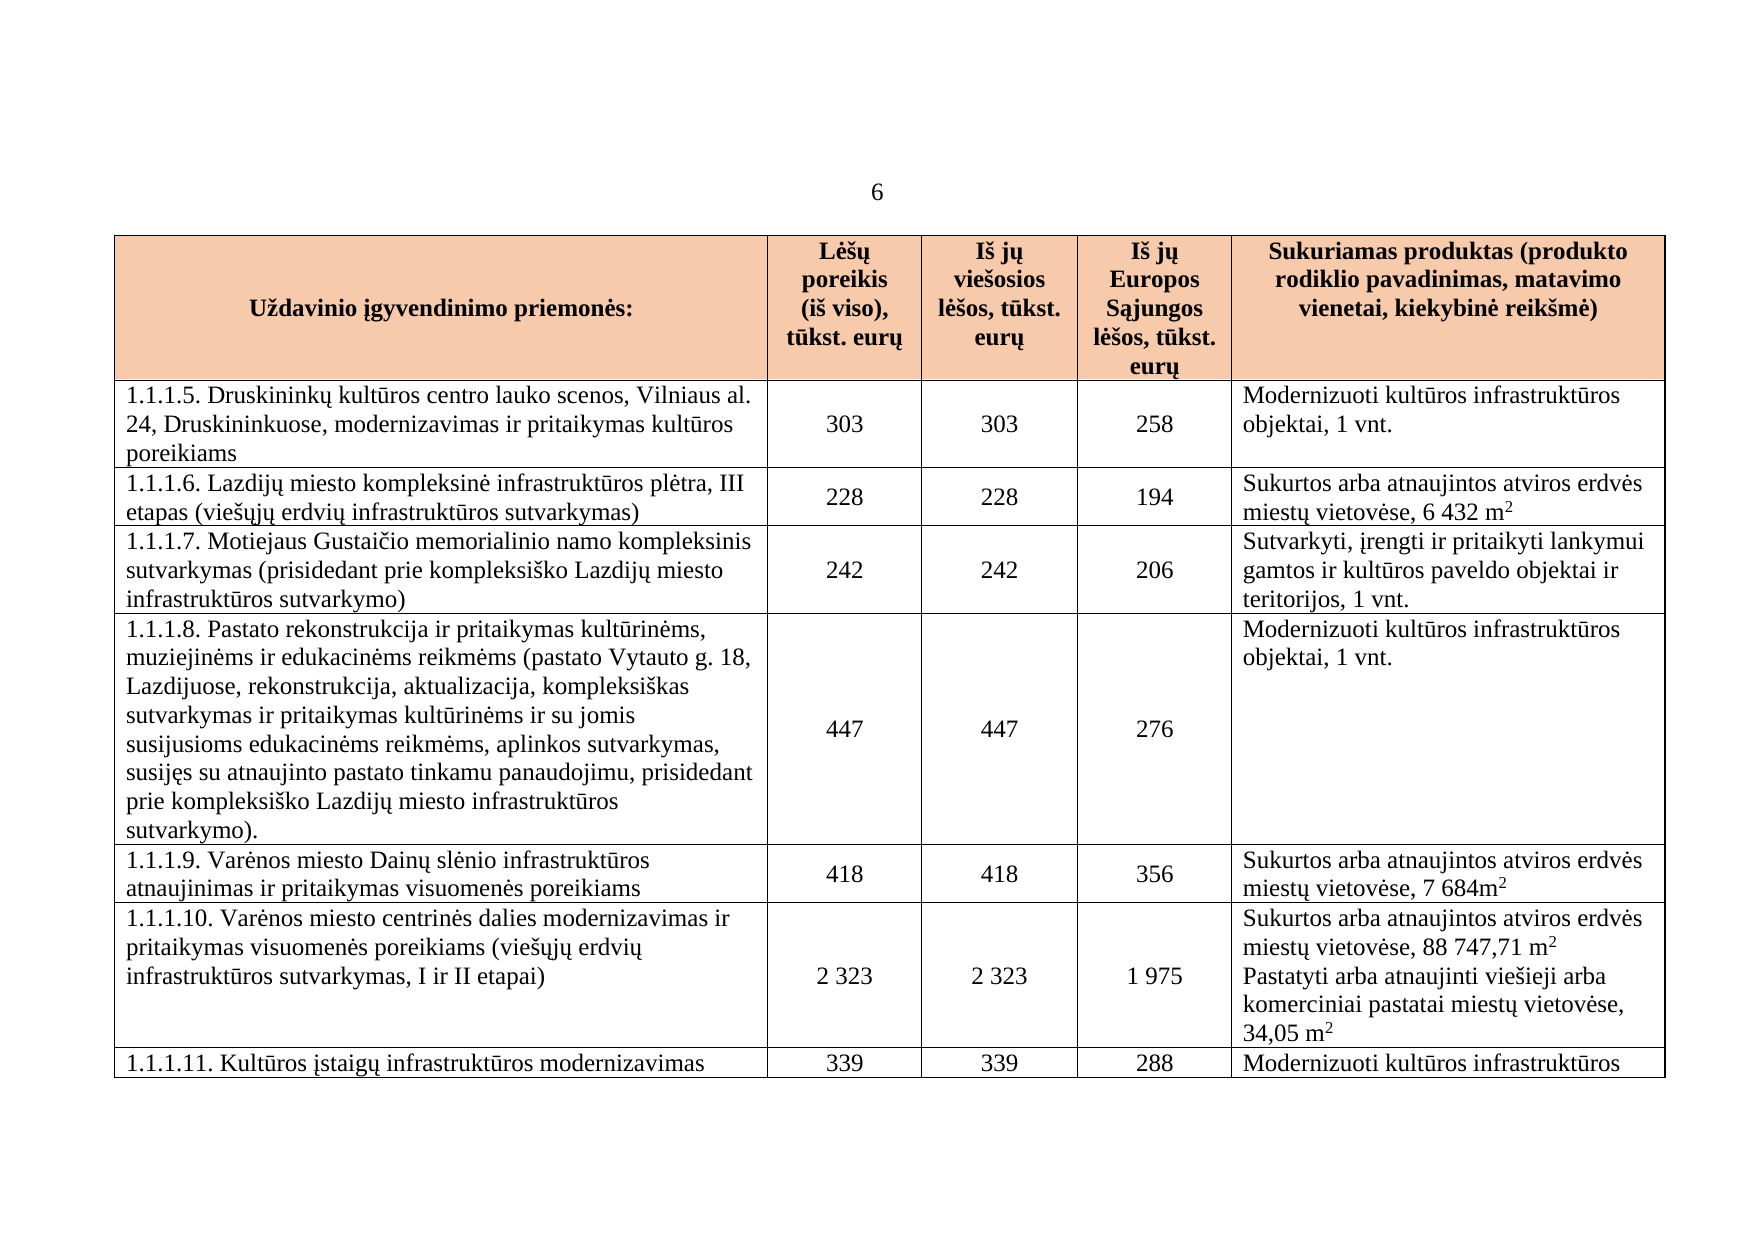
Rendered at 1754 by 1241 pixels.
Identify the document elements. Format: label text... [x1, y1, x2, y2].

table_cell Sutvarkyti, įrengti ir pritaikyti lankymui gamtos ir kultūros paveldo objektai ir teritorijos, 1 vnt. [1232, 526, 1664, 613]
table_cell 418 [768, 845, 921, 902]
table_cell 339 [922, 1048, 1077, 1077]
table_cell Sukurtos arba atnaujintos atviros erdvės miestų vietovėse, 6 432 m2 [1232, 468, 1664, 525]
table_cell 258 [1078, 381, 1231, 467]
table_cell 1 975 [1078, 903, 1231, 1047]
table_cell 2 323 [922, 903, 1077, 1047]
table_cell 303 [922, 381, 1077, 467]
table_cell 447 [922, 614, 1077, 844]
table_cell 242 [922, 526, 1077, 613]
table_cell 206 [1078, 526, 1231, 613]
table_cell 1.1.1.5. Druskininkų kultūros centro lauko scenos, Vilniaus al. 24, Druskininkuose, modernizavimas ir pritaikymas kultūros poreikiams [115, 381, 767, 467]
table_cell Sukurtos arba atnaujintos atviros erdvės miestų vietovėse, 88 747,71 m2 Pastatyti arba atnaujinti viešieji arba komerciniai pastatai miestų vietovėse, 34,05 m2 [1232, 903, 1664, 1047]
table_cell 418 [922, 845, 1077, 902]
table_header Iš jų viešosios lėšos, tūkst. eurų [922, 236, 1077, 379]
table_cell 288 [1078, 1048, 1231, 1077]
table_cell Modernizuoti kultūros infrastruktūros objektai, 1 vnt. [1232, 614, 1664, 844]
table_header Iš jų Europos Sąjungos lėšos, tūkst. eurų [1078, 236, 1231, 379]
table_cell 228 [922, 468, 1077, 525]
table_cell 447 [768, 614, 921, 844]
table_cell 1.1.1.6. Lazdijų miesto kompleksinė infrastruktūros plėtra, III etapas (viešųjų erdvių infrastruktūros sutvarkymas) [115, 468, 767, 525]
table_cell Sukurtos arba atnaujintos atviros erdvės miestų vietovėse, 7 684m2 [1232, 845, 1664, 902]
table_cell Modernizuoti kultūros infrastruktūros objektai, 1 vnt. [1232, 381, 1664, 467]
table_cell 194 [1078, 468, 1231, 525]
table_cell 242 [768, 526, 921, 613]
table_header Uždavinio įgyvendinimo priemonės: [115, 236, 767, 379]
table_cell 303 [768, 381, 921, 467]
table_cell 339 [768, 1048, 921, 1077]
table_cell 228 [768, 468, 921, 525]
table_header Sukuriamas produktas (produkto rodiklio pavadinimas, matavimo vienetai, kiekybinė reikšmė) [1232, 236, 1664, 379]
table_cell 1.1.1.10. Varėnos miesto centrinės dalies modernizavimas ir pritaikymas visuomenės poreikiams (viešųjų erdvių infrastruktūros sutvarkymas, I ir II etapai) [115, 903, 767, 1047]
table_cell 1.1.1.11. Kultūros įstaigų infrastruktūros modernizavimas [115, 1048, 767, 1077]
table_cell 276 [1078, 614, 1231, 844]
table_cell 1.1.1.9. Varėnos miesto Dainų slėnio infrastruktūros atnaujinimas ir pritaikymas visuomenės poreikiams [115, 845, 767, 902]
table_cell 356 [1078, 845, 1231, 902]
table_header Lėšų poreikis (iš viso), tūkst. eurų [768, 236, 921, 379]
table_cell 1.1.1.8. Pastato rekonstrukcija ir pritaikymas kultūrinėms, muziejinėms ir edukacinėms reikmėms (pastato Vytauto g. 18, Lazdijuose, rekonstrukcija, aktualizacija, kompleksiškas sutvarkymas ir pritaikymas kultūrinėms ir su jomis susijusioms edukacinėms reikmėms, aplinkos sutvarkymas, susijęs su atnaujinto pastato tinkamu panaudojimu, prisidedant prie kompleksiško Lazdijų miesto infrastruktūros sutvarkymo). [115, 614, 767, 844]
table_cell 1.1.1.7. Motiejaus Gustaičio memorialinio namo kompleksinis sutvarkymas (prisidedant prie kompleksiško Lazdijų miesto infrastruktūros sutvarkymo) [115, 526, 767, 613]
table_cell 2 323 [768, 903, 921, 1047]
table_cell Modernizuoti kultūros infrastruktūros [1232, 1048, 1664, 1077]
